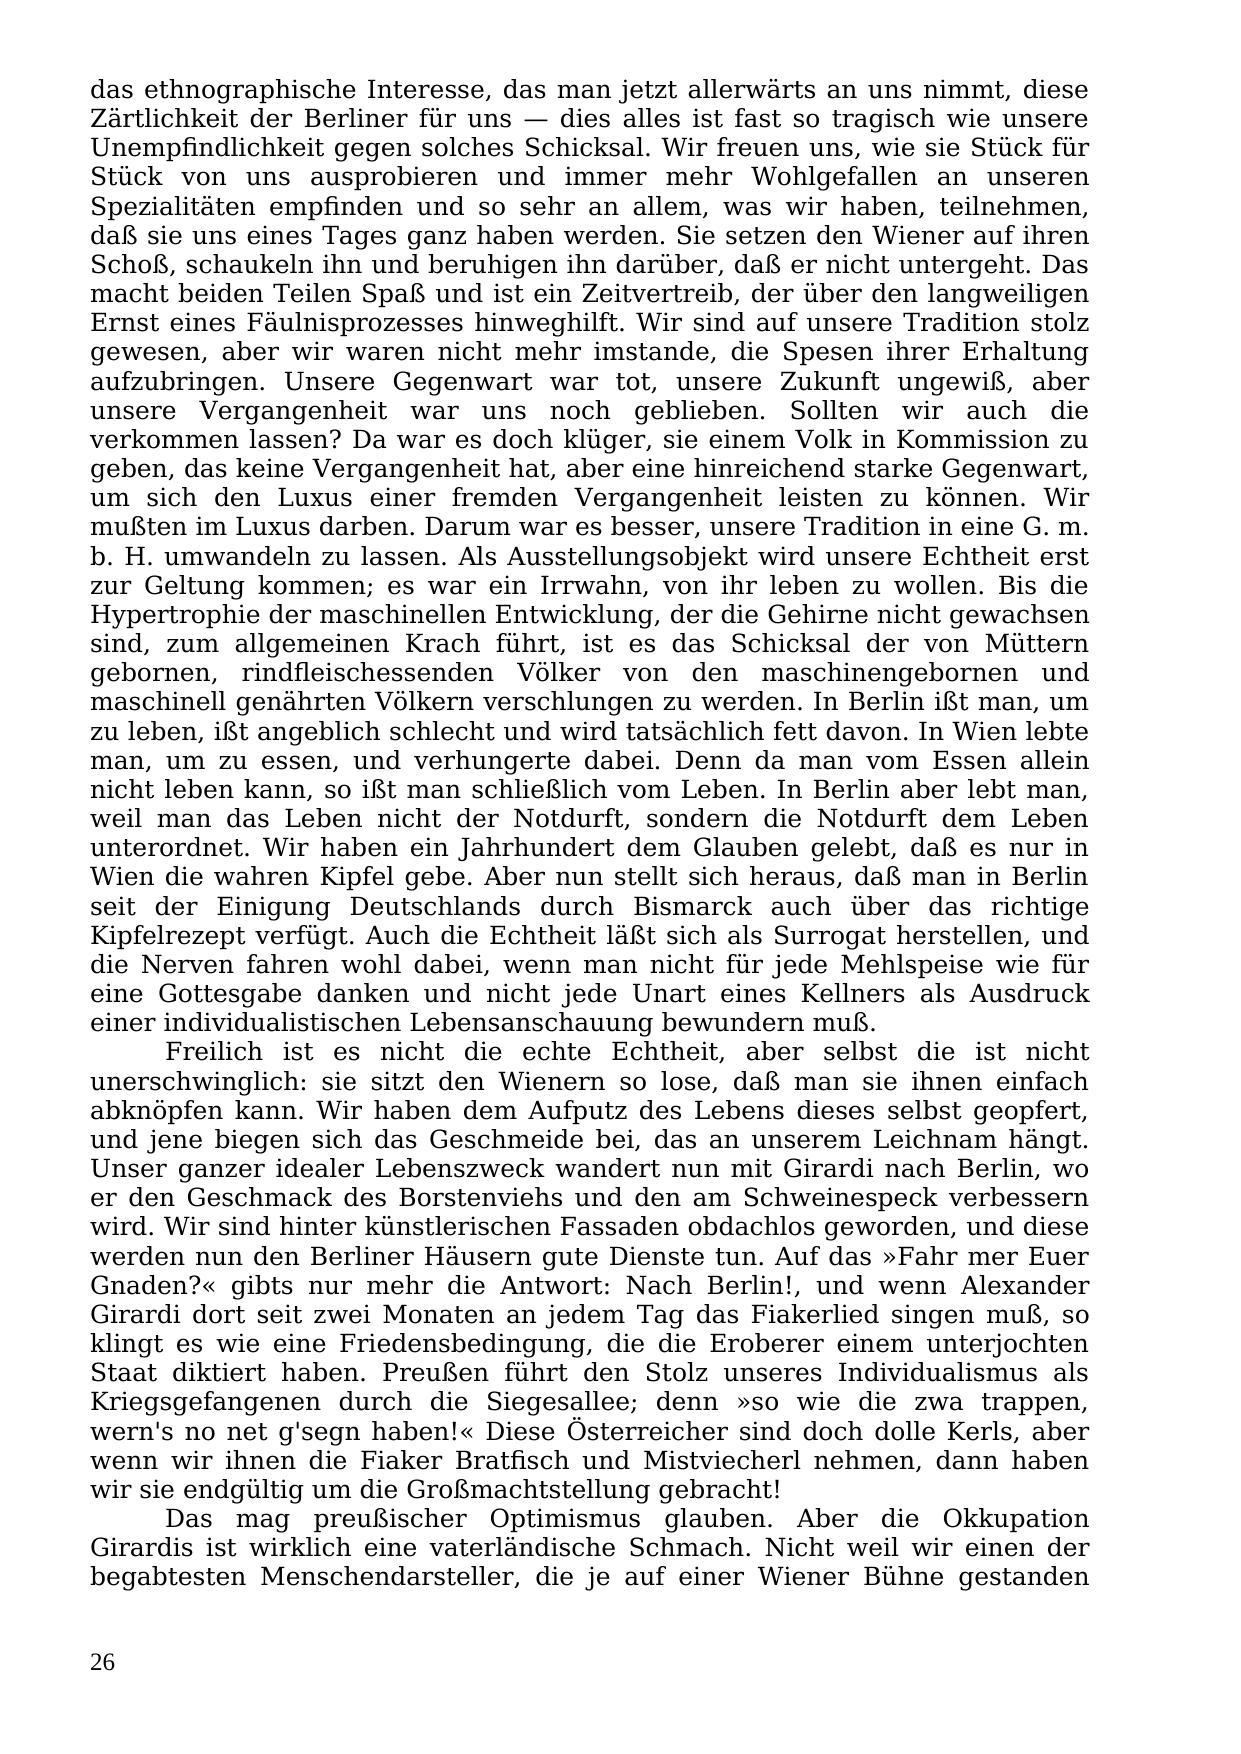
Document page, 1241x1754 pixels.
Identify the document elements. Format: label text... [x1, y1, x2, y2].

text das ethnographische Interesse, das man jetzt allerwärts an uns nimmt, diese Zärtlichkeit der Berliner für uns — dies alles ist fast so tragisch wie unsere Unempfindlichkeit gegen solches Schicksal. Wir freuen uns, wie sie Stück für Stück von uns ausprobieren und immer mehr Wohlgefallen an unseren Spezialitäten empfinden und so sehr an allem, was wir haben, teilnehmen, daß sie uns eines Tages ganz haben werden. Sie setzen den Wiener auf ihren Schoß, schaukeln ihn und beruhigen ihn darüber, daß er nicht untergeht. Das macht beiden Teilen Spaß und ist ein Zeitvertreib, der über den langweiligen Ernst eines Fäulnisprozesses hinweghilft. Wir sind auf unsere Tradition stolz gewesen, aber wir waren nicht mehr imstande, die Spesen ihrer Erhaltung aufzubringen. Unsere Gegenwart war tot, unsere Zukunft ungewiß, aber unsere Vergangenheit war uns noch geblieben. Sollten wir auch die verkommen lassen? Da war es doch klüger, sie einem Volk in Kommission zu geben, das keine Vergangenheit hat, aber eine hinreichend starke Gegenwart, um sich den Luxus einer fremden Vergangenheit leisten zu können. Wir mußten im Luxus darben. Darum war es besser, unsere Tradition in eine G. m. b. H. umwandeln zu lassen. Als Ausstellungsobjekt wird unsere Echtheit erst zur Geltung kommen; es war ein Irrwahn, von ihr leben zu wollen. Bis die Hypertrophie der maschinellen Entwicklung, der die Gehirne nicht gewachsen sind, zum allgemeinen Krach führt, ist es das Schicksal der von Müttern gebornen, rindfleischessenden Völker von den maschinengebornen und maschinell genährten Völkern verschlungen zu werden. In Berlin ißt man, um zu leben, ißt angeblich schlecht und wird tatsächlich fett davon. In Wien lebte man, um zu essen, und verhungerte dabei. Denn da man vom Essen allein nicht leben kann, so ißt man schließlich vom Leben. In Berlin aber lebt man, weil man das Leben nicht der Notdurft, sondern die Notdurft dem Leben unterordnet. Wir haben ein Jahrhundert dem Glauben gelebt, daß es nur in Wien die wahren Kipfel gebe. Aber nun stellt sich heraus, daß man in Berlin seit der Einigung Deutschlands durch Bismarck auch über das richtige Kipfelrezept verfügt. Auch die Echtheit läßt sich als Surrogat herstellen, und die Nerven fahren wohl dabei, wenn man nicht für jede Mehlspeise wie für eine Gottesgabe danken und nicht jede Unart eines Kellners als Ausdruck einer individualistischen Lebensanschauung bewundern muß. [90, 75, 1091, 1037]
text Das mag preußischer Optimismus glauben. Aber die Okkupation Girardis ist wirklich eine vaterländische Schmach. Nicht weil wir einen der begabtesten Menschendarsteller, die je auf einer Wiener Bühne gestanden [90, 1504, 1091, 1592]
text Freilich ist es nicht die echte Echtheit, aber selbst die ist nicht unerschwinglich: sie sitzt den Wienern so lose, daß man sie ihnen einfach abknöpfen kann. Wir haben dem Aufputz des Lebens dieses selbst geopfert, und jene biegen sich das Geschmeide bei, das an unserem Leichnam hängt. Unser ganzer idealer Lebenszweck wandert nun mit Girardi nach Berlin, wo er den Geschmack des Borstenviehs und den am Schweinespeck verbessern wird. Wir sind hinter künstlerischen Fassaden obdachlos geworden, und diese werden nun den Berliner Häusern gute Dienste tun. Auf das »Fahr mer Euer Gnaden?« gibts nur mehr die Antwort: Nach Berlin!, und wenn Alexander Girardi dort seit zwei Monaten an jedem Tag das Fiakerlied singen muß, so klingt es wie eine Friedensbedingung, die die Eroberer einem unterjochten Staat diktiert haben. Preußen führt den Stolz unseres Individualismus als Kriegsgefangenen durch die Siegesallee; denn »so wie die zwa trappen, wern's no net g'segn haben!« Diese Österreicher sind doch dolle Kerls, aber wenn wir ihnen die Fiaker Bratfisch und Mistviecherl nehmen, dann haben wir sie endgültig um die Großmachtstellung gebracht! [90, 1037, 1091, 1504]
